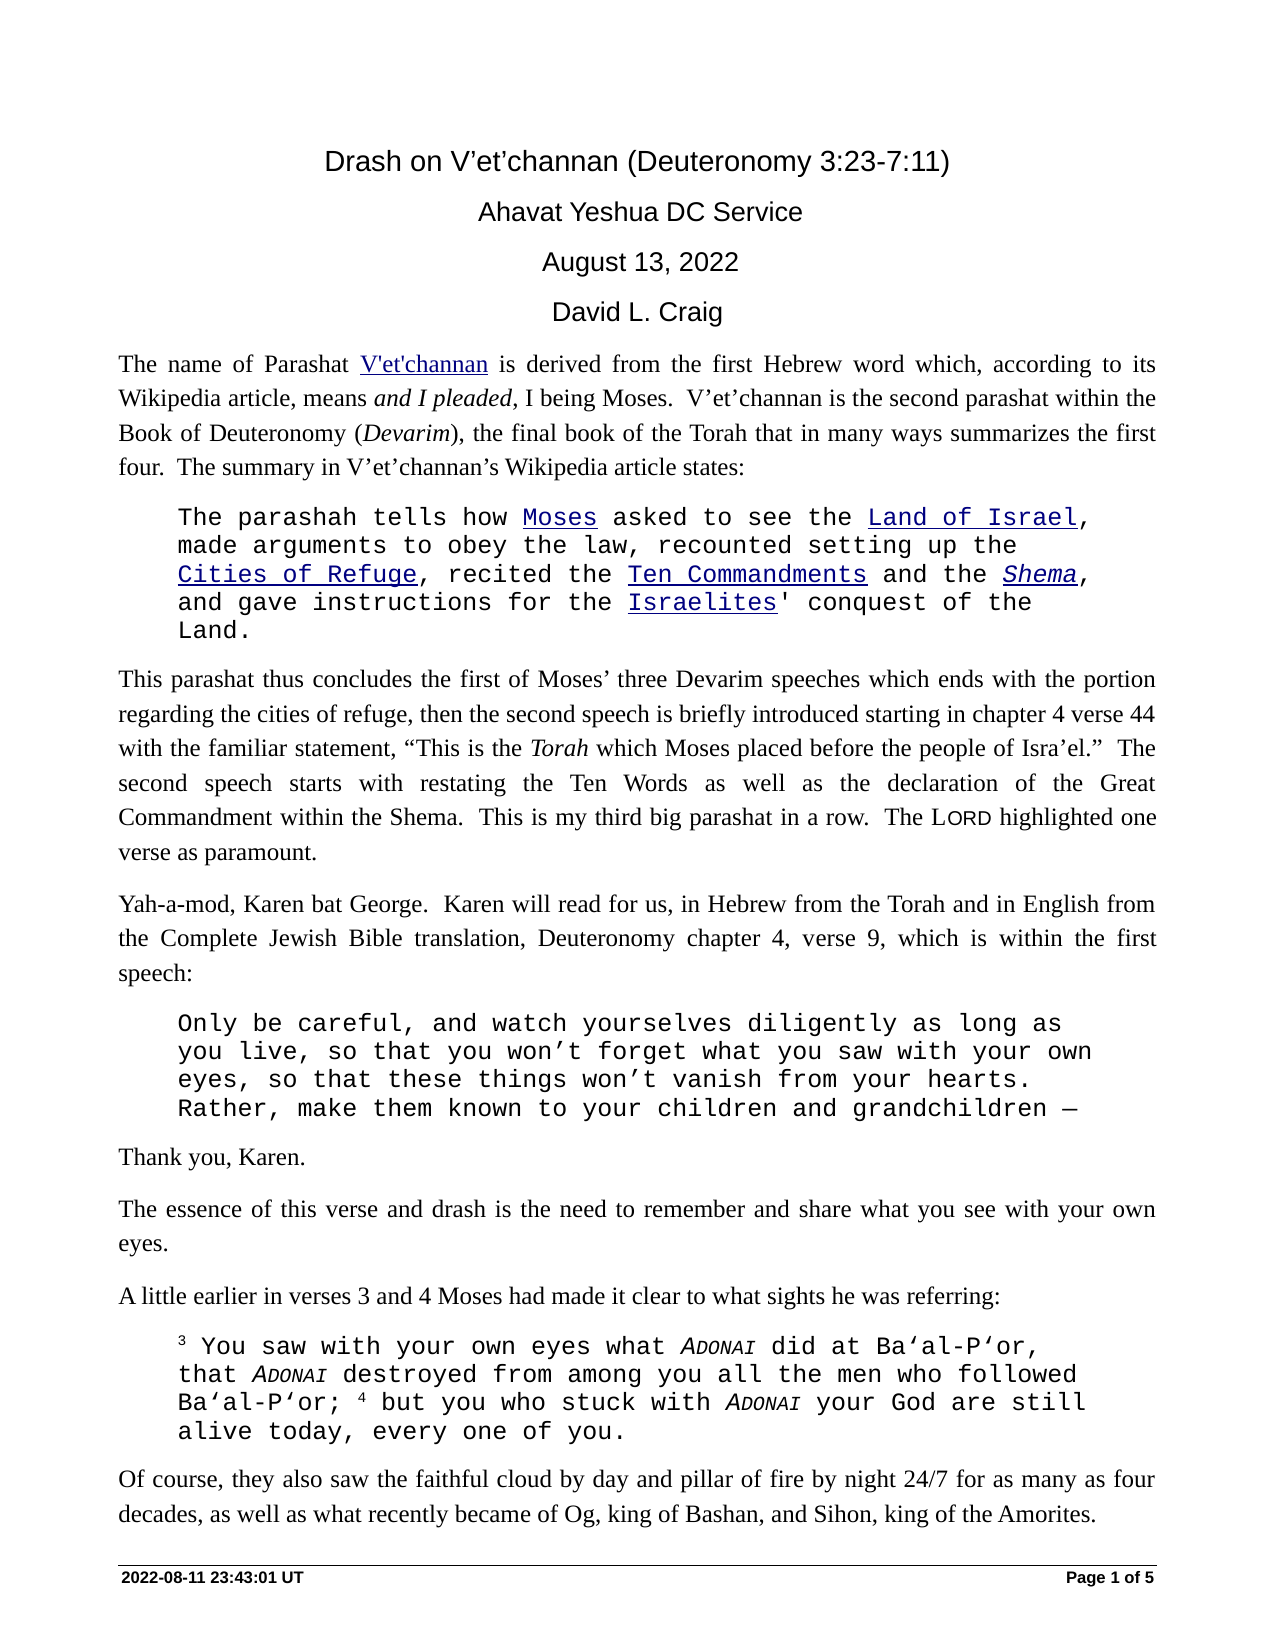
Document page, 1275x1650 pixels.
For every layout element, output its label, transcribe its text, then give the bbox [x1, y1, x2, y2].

title Drash on V’et’channan (Deuteronomy 3:23-7:11) [118, 144, 1157, 177]
subtitle Ahavat Yeshua DC Service [118, 196, 1157, 227]
text The essence of this verse and drash is the need to remember and share what you see with your own eyes. [118, 1194, 1157, 1257]
text A little earlier in verses 3 and 4 Moses had made it clear to what sights he was referring: [118, 1281, 1157, 1310]
text 3 You saw with your own eyes what Adonai did at Ba‘al-P‘or, that Adonai destroyed from among you all the men who followed Ba‘al-P‘or; 4 but you who stuck with Adonai your God are still alive today, every one of you. [177, 1333, 1098, 1447]
text The parashah tells how Moses asked to see the Land of Israel, made arguments to obey the law, recounted setting up the Cities of Refuge, recited the Ten Commandments and the Shema, and gave instructions for the Israelites' conquest of the Land. [177, 504, 1098, 646]
text Yah-a-mod, Karen bat George. Karen will read for us, in Hebrew from the Torah and in English from the Complete Jewish Bible translation, Deuteronomy chapter 4, verse 9, which is within the first speech: [118, 889, 1157, 987]
text The name of Parashat V'et'channan is derived from the first Hebrew word which, according to its Wikipedia article, means and I pleaded, I being Moses. V’et’channan is the second parashat within the Book of Deuteronomy (Devarim), the final book of the Torah that in many ways summarizes the first four. The summary in V’et’channan’s Wikipedia article states: [118, 349, 1157, 481]
text Only be careful, and watch yourselves diligently as long as you live, so that you won’t forget what you saw with your own eyes, so that these things won’t vanish from your hearts. Rather, make them known to your children and grandchildren — [177, 1010, 1098, 1124]
text Thank you, Karen. [118, 1142, 1157, 1170]
subtitle David L. Craig [118, 296, 1157, 327]
text This parashat thus concludes the first of Moses’ three Devarim speeches which ends with the portion regarding the cities of refuge, then the second speech is briefly introduced starting in chapter 4 verse 44 with the familiar statement, “This is the Torah which Moses placed before the people of Isra’el.” The second speech starts with restating the Ten Words as well as the declaration of the Great Commandment within the Shema. This is my third big parashat in a row. The Lord highlighted one verse as paramount. [118, 664, 1157, 865]
subtitle August 13, 2022 [118, 246, 1157, 277]
text Of course, they also saw the faithful cloud by day and pillar of fire by night 24/7 for as many as four decades, as well as what recently became of Og, king of Bashan, and Sihon, king of the Amorites. [118, 1464, 1157, 1528]
